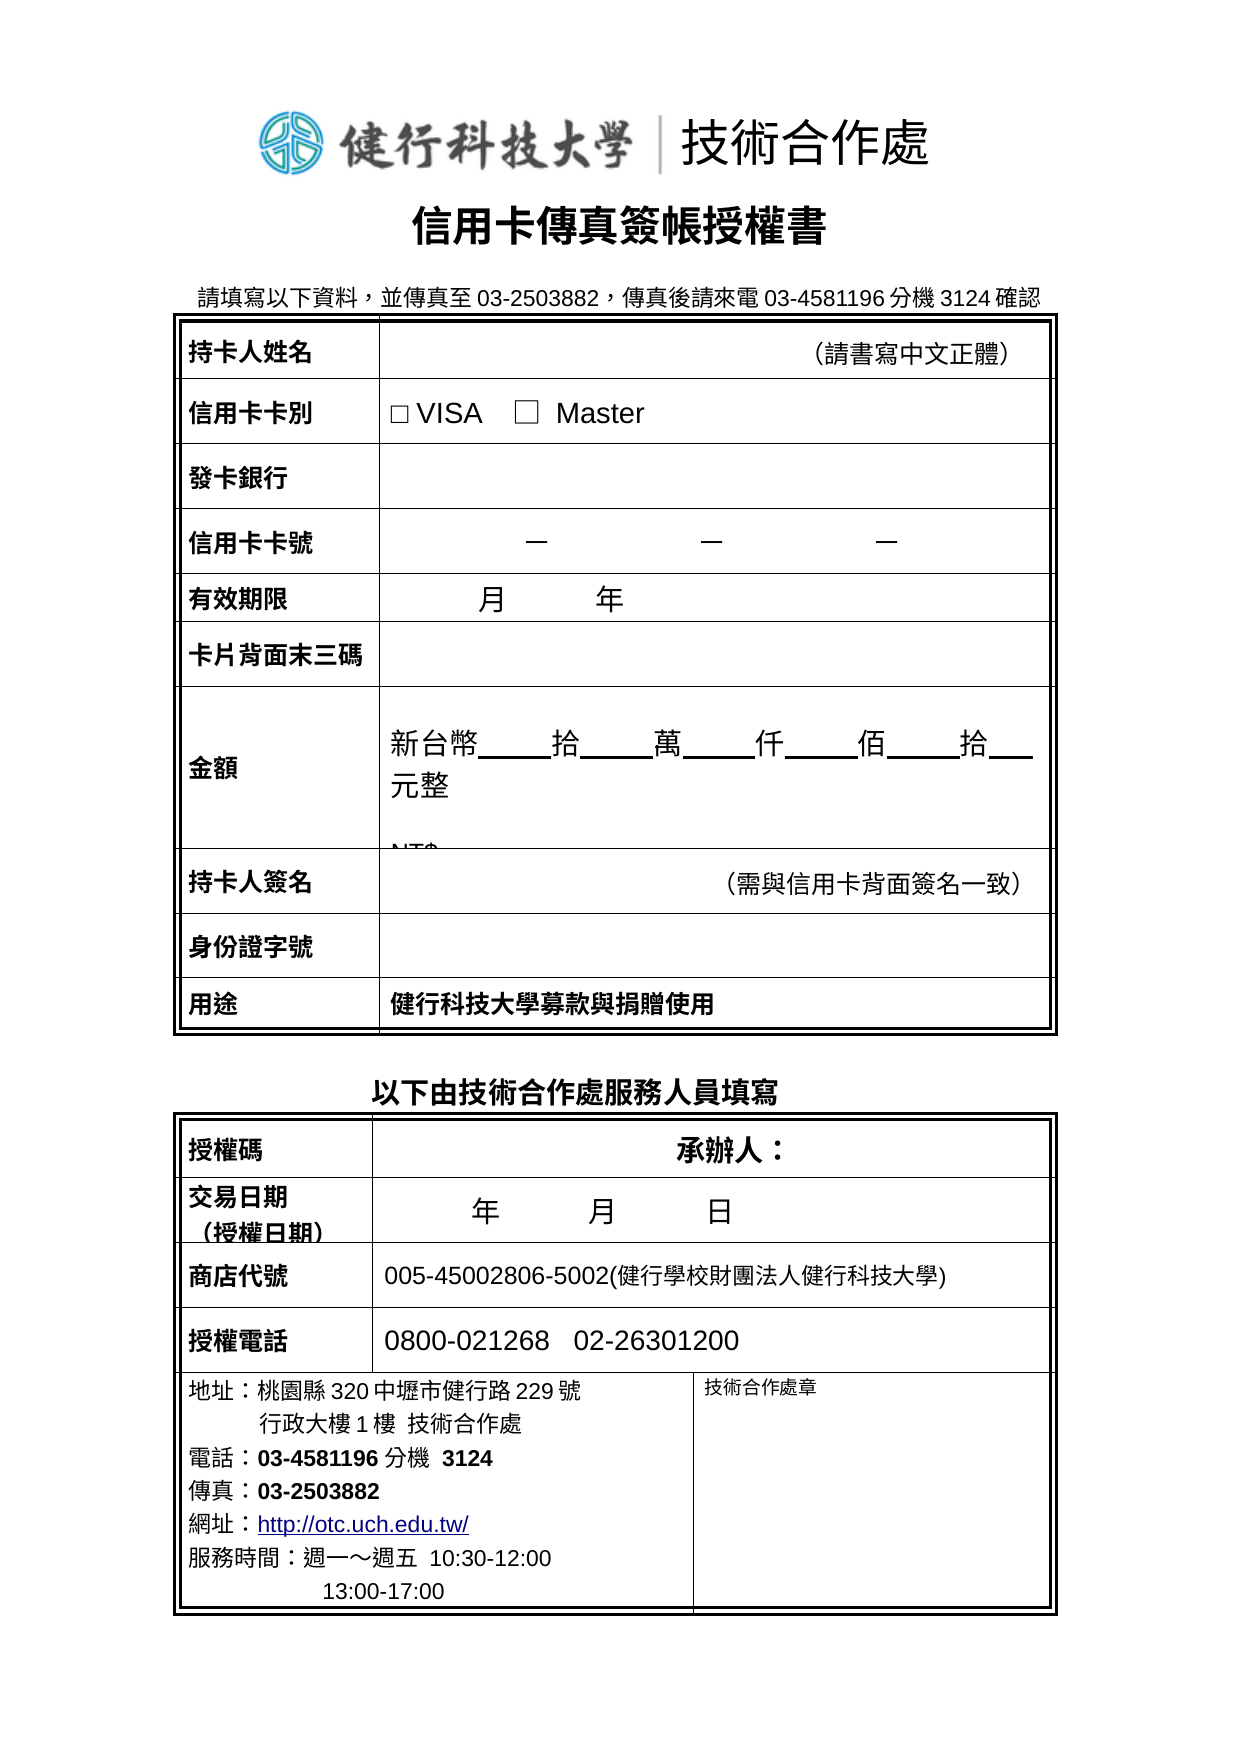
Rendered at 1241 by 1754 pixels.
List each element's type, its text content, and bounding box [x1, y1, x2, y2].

text 請填寫以下資料，並傳真至03-2503882，傳真後請來電03-4581196分機3124確認 [177, 280, 1061, 313]
table_header 承辦人： [373, 1115, 1054, 1177]
table_cell 新台幣 拾 萬 仟 佰 拾 元整 NT$__ __ [380, 687, 1049, 847]
table_cell [380, 914, 1049, 977]
table_cell （需與信用卡背面簽名一致） [380, 849, 1049, 912]
table_header （請書寫中文正體） [380, 316, 1054, 378]
table_cell 健行科技大學募款與捐贈使用 [380, 978, 1049, 1027]
table_cell 身份證字號 [182, 914, 379, 977]
table_cell 信用卡卡別 [182, 379, 379, 443]
table_cell 技術合作處章 [694, 1373, 1049, 1606]
table_cell □ VISA □ Master [380, 379, 1049, 443]
table_cell 年 月 日 [373, 1178, 1049, 1242]
table_cell 持卡人簽名 [182, 849, 379, 912]
table_cell － － － [380, 509, 1049, 573]
table_cell 地址：桃園縣320中壢市健行路229號 行政大樓1樓 技術合作處 電話：03-4581196 分機 3124 傳真：03-2503882 網址：http://otc.uch.edu.tw/ 服務時間：週一～週五 10:30-12:00 13:00-17:00 [182, 1373, 693, 1606]
text 信用卡傳真簽帳授權書 [177, 193, 1061, 253]
text 以下由技術合作處服務人員填寫 [177, 1069, 973, 1112]
table_header 授權碼 [177, 1115, 372, 1177]
table_cell 交易日期 （授權日期） [182, 1178, 372, 1242]
table_cell 005-45002806-5002(健行學校財團法人健行科技大學) [373, 1243, 1049, 1307]
table_cell 0800-021268 02-26301200 [373, 1308, 1049, 1372]
table_cell [380, 622, 1049, 686]
table_cell 發卡銀行 [182, 444, 379, 508]
table_cell 用途 [182, 978, 379, 1027]
table_cell 卡片背面末三碼 [182, 622, 379, 686]
table_cell 授權電話 [182, 1308, 372, 1372]
table_cell [380, 444, 1049, 508]
table_cell 信用卡卡號 [182, 509, 379, 573]
table_cell 金額 [182, 687, 379, 847]
table_cell 有效期限 [182, 574, 379, 621]
table_cell 商店代號 [182, 1243, 372, 1307]
table_header 持卡人姓名 [177, 316, 379, 378]
table_cell 月 年 [380, 574, 1049, 621]
